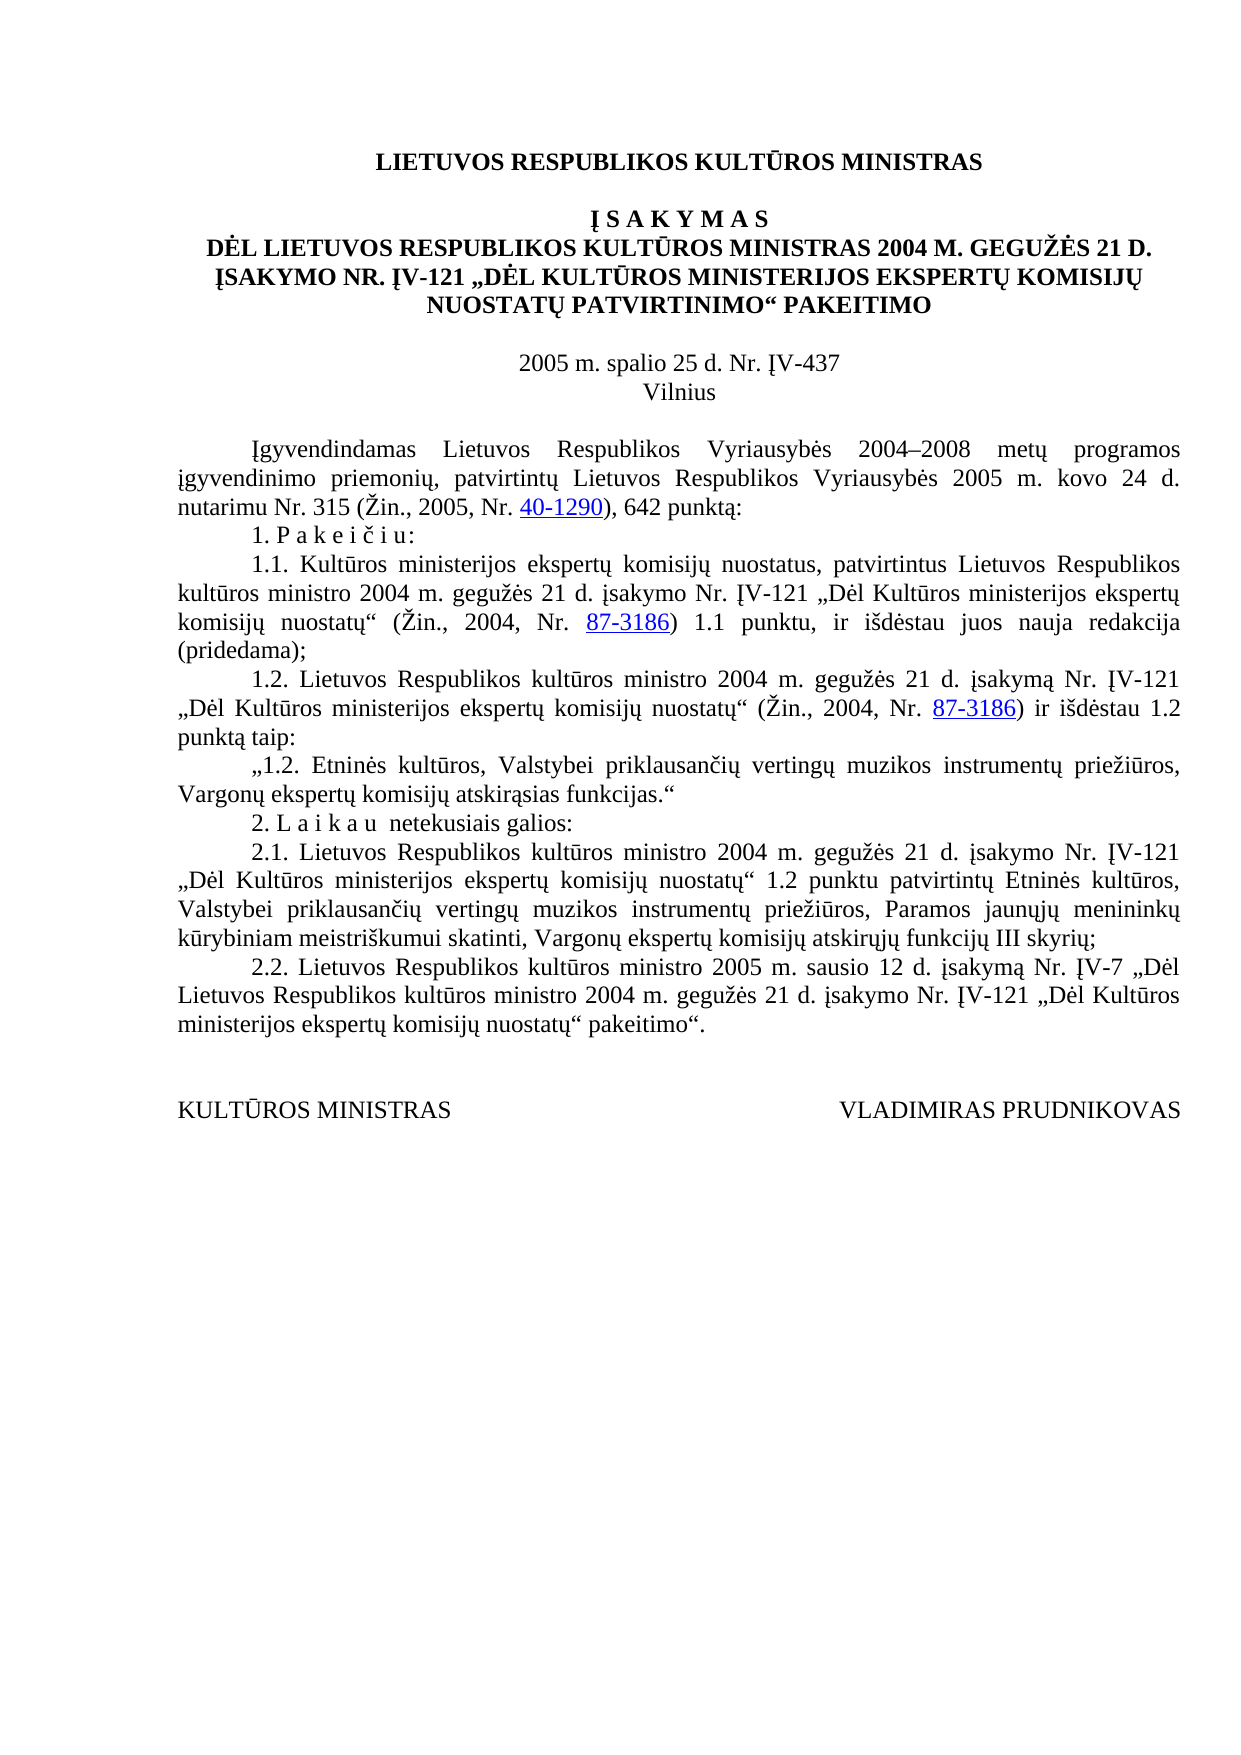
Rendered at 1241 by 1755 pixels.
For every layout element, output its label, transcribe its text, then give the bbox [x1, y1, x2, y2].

text 1.2. Lietuvos Respublikos kultūros ministro 2004 m. gegužės 21 d. įsakymą Nr. ĮV-121 „Dėl Kultūros ministerijos ekspertų komisijų nuostatų“ (Žin., 2004, Nr. 87-3186) ir išdėstau 1.2 punktą taip: [177, 664, 1181, 751]
text KULTŪROS MINISTRAS VLADIMIRAS PRUDNIKOVAS [177, 1096, 1181, 1124]
text 2. Laikau netekusiais galios: [177, 808, 1181, 837]
text Vilnius [177, 377, 1181, 406]
text „1.2. Etninės kultūros, Valstybei priklausančių vertingų muzikos instrumentų priežiūros, Vargonų ekspertų komisijų atskirąsias funkcijas.“ [177, 751, 1181, 808]
text 2005 m. spalio 25 d. Nr. ĮV-437 [177, 348, 1181, 377]
text Įgyvendindamas Lietuvos Respublikos Vyriausybės 2004–2008 metų programos įgyvendinimo priemonių, patvirtintų Lietuvos Respublikos Vyriausybės 2005 m. kovo 24 d. nutarimu Nr. 315 (Žin., 2005, Nr. 40-1290), 642 punktą: [177, 434, 1181, 521]
text 2.1. Lietuvos Respublikos kultūros ministro 2004 m. gegužės 21 d. įsakymo Nr. ĮV-121 „Dėl Kultūros ministerijos ekspertų komisijų nuostatų“ 1.2 punktu patvirtintų Etninės kultūros, Valstybei priklausančių vertingų muzikos instrumentų priežiūros, Paramos jaunųjų menininkų kūrybiniam meistriškumui skatinti, Vargonų ekspertų komisijų atskirųjų funkcijų III skyrių; [177, 837, 1181, 952]
text 1.1. Kultūros ministerijos ekspertų komisijų nuostatus, patvirtintus Lietuvos Respublikos kultūros ministro 2004 m. gegužės 21 d. įsakymo Nr. ĮV-121 „Dėl Kultūros ministerijos ekspertų komisijų nuostatų“ (Žin., 2004, Nr. 87-3186) 1.1 punktu, ir išdėstau juos nauja redakcija (pridedama); [177, 549, 1181, 664]
text DĖL LIETUVOS RESPUBLIKOS KULTŪROS MINISTRAS 2004 M. GEGUŽĖS 21 D. ĮSAKYMO NR. ĮV-121 „DĖL KULTŪROS MINISTERIJOS EKSPERTŲ KOMISIJŲ NUOSTATŲ PATVIRTINIMO“ PAKEITIMO [177, 233, 1181, 319]
text LIETUVOS RESPUBLIKOS KULTŪROS MINISTRAS [177, 147, 1181, 176]
text 1. Pakeičiu: [177, 521, 1181, 549]
text 2.2. Lietuvos Respublikos kultūros ministro 2005 m. sausio 12 d. įsakymą Nr. ĮV-7 „Dėl Lietuvos Respublikos kultūros ministro 2004 m. gegužės 21 d. įsakymo Nr. ĮV-121 „Dėl Kultūros ministerijos ekspertų komisijų nuostatų“ pakeitimo“. [177, 952, 1181, 1038]
text Į S A K Y M A S [177, 204, 1181, 233]
